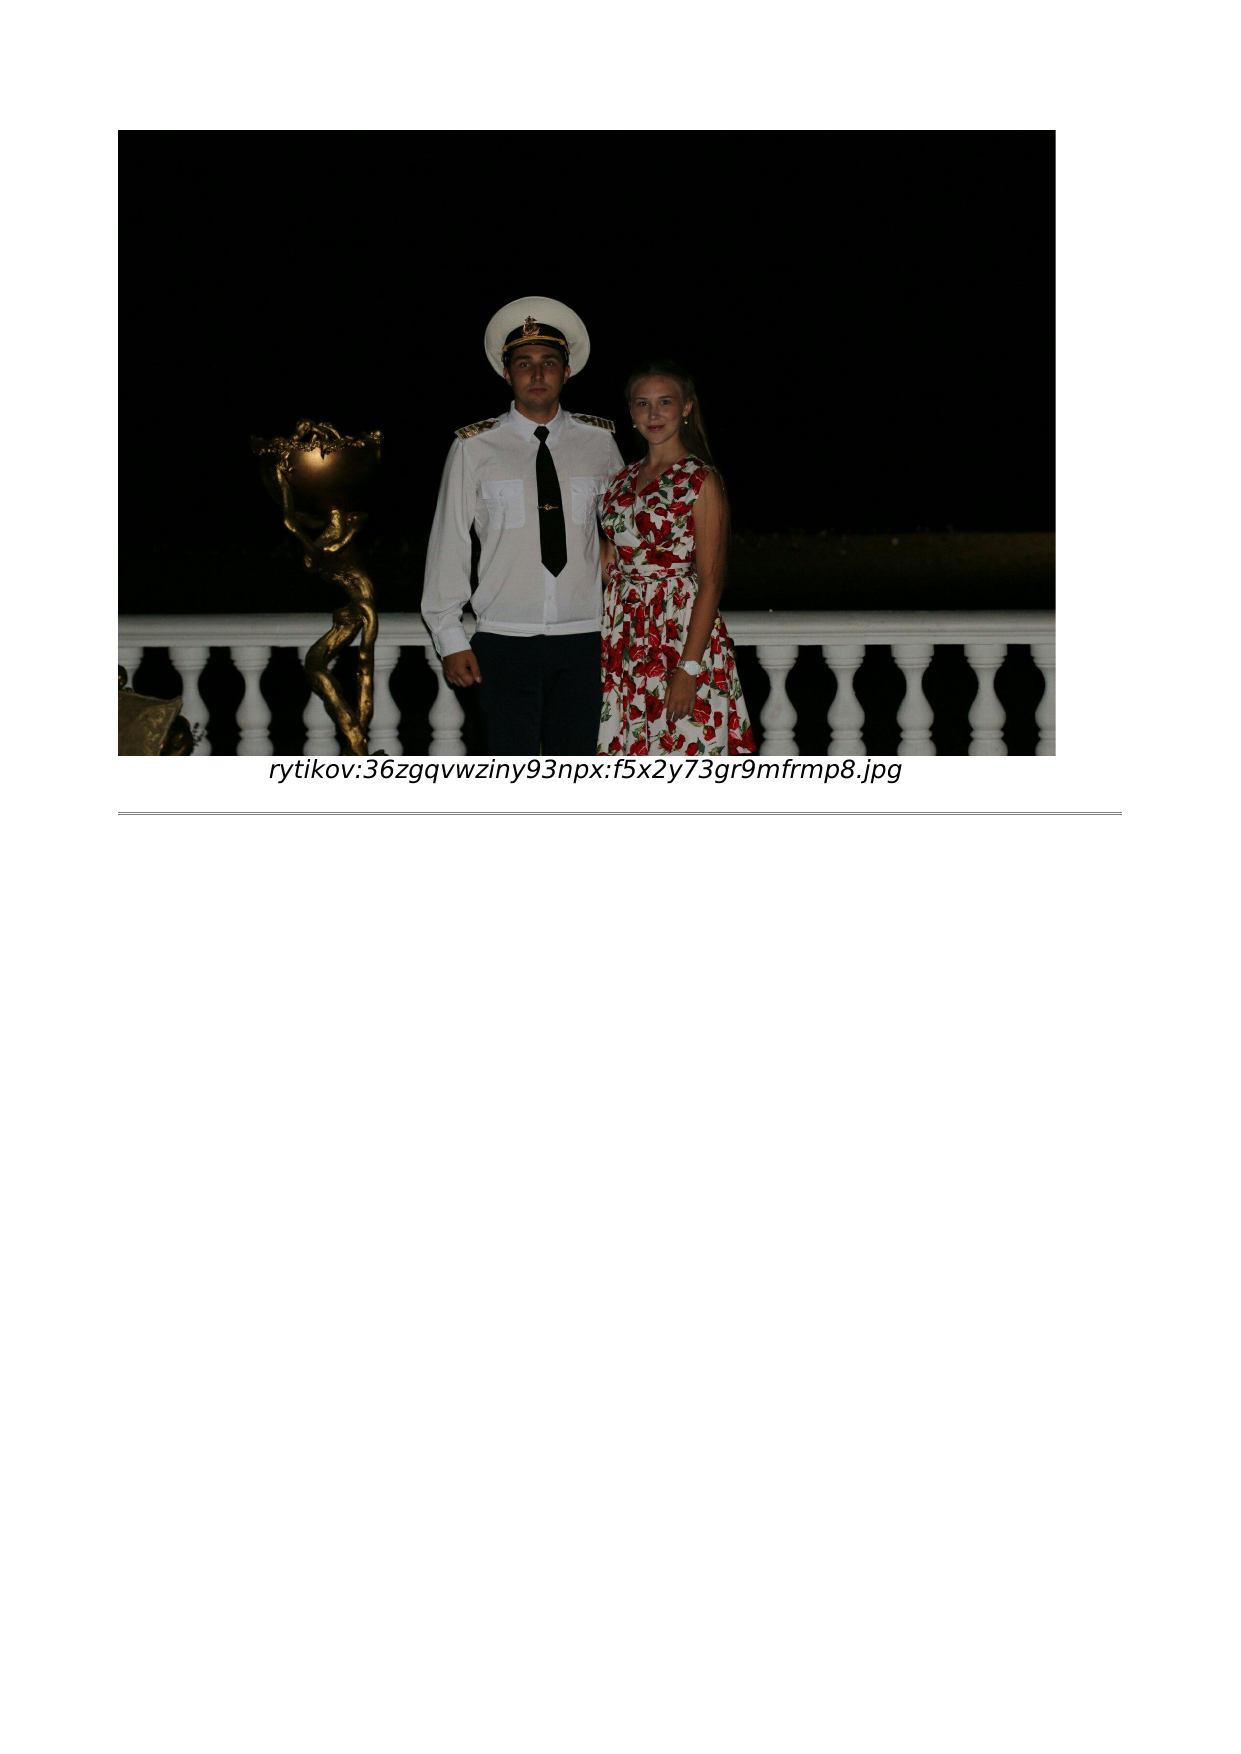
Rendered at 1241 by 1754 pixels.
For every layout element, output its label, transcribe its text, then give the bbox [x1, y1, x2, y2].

text rytikov:36zgqvwziny93npx:f5x2y73gr9mfrmp8.jpg [118, 756, 1056, 785]
picture [118, 130, 1056, 756]
